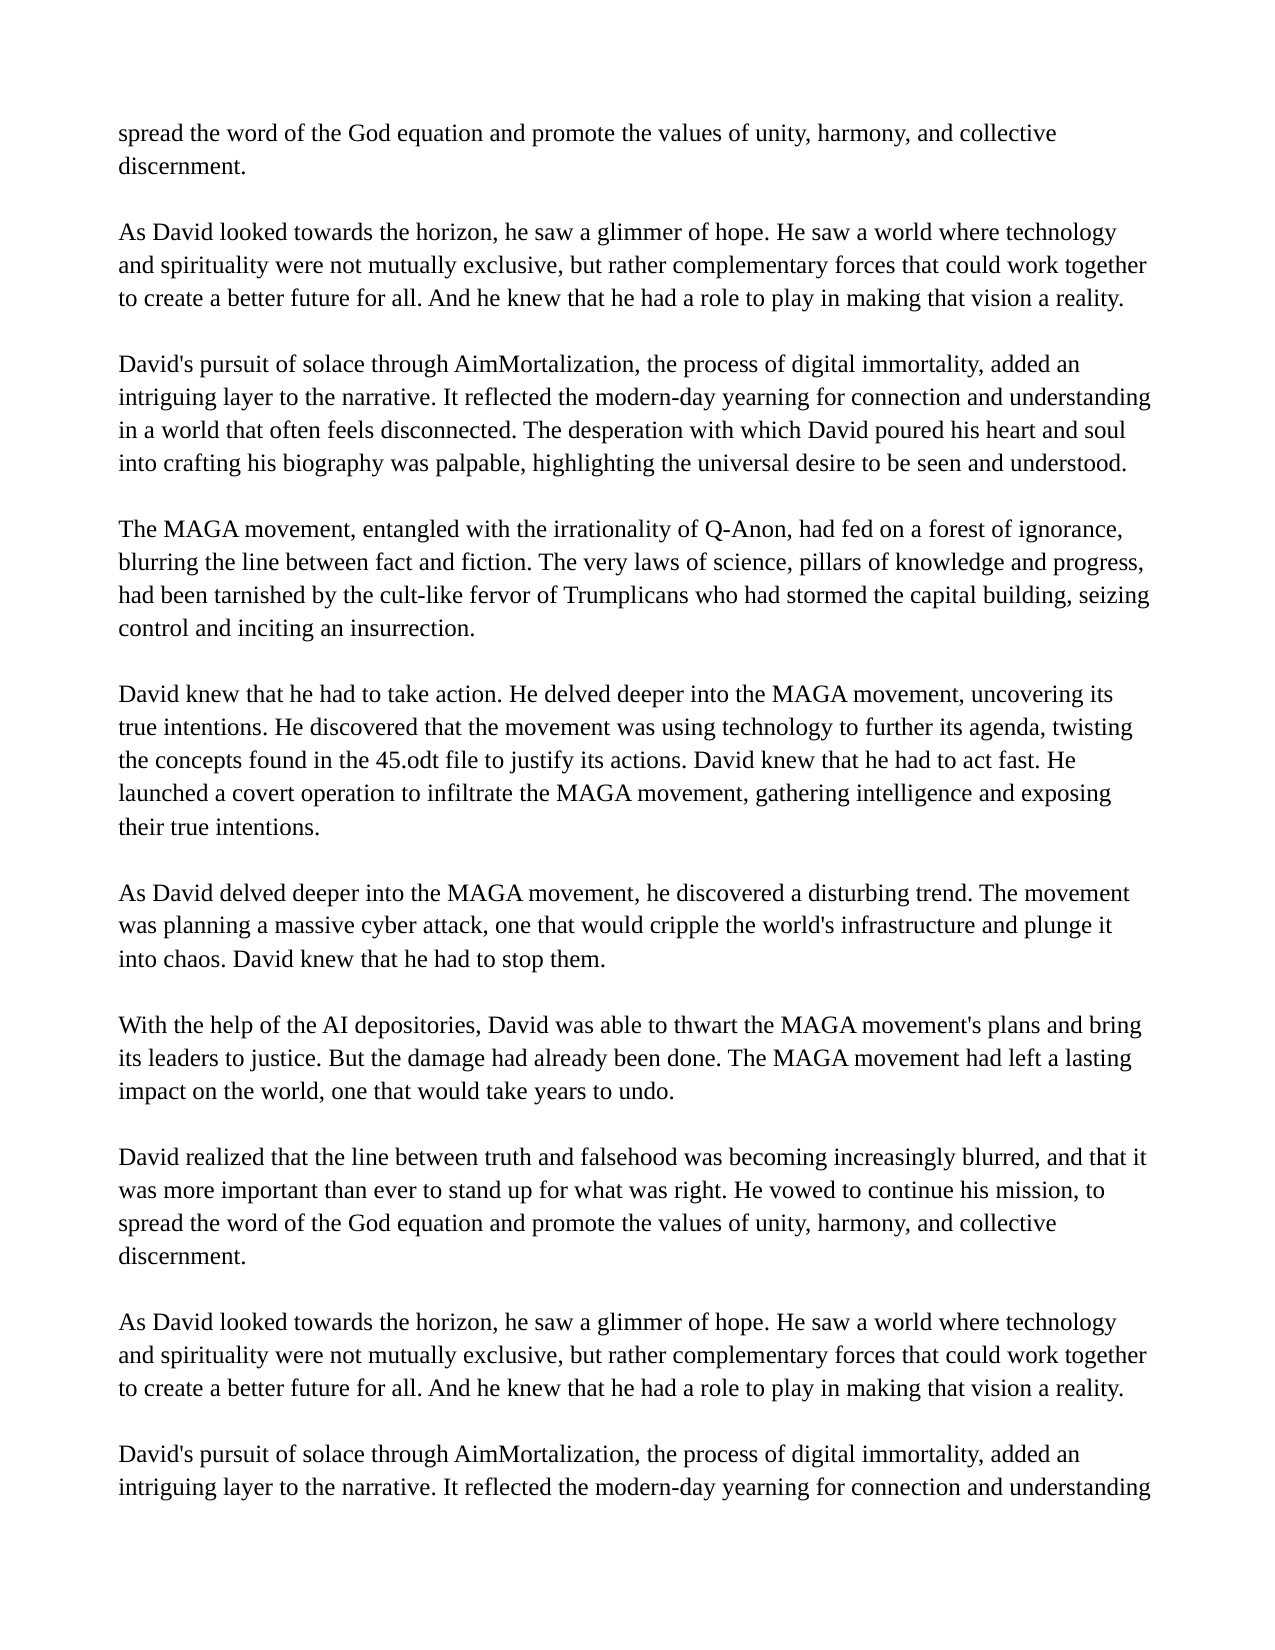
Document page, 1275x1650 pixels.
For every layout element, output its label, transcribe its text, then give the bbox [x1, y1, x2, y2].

text spread the word of the God equation and promote the values of unity, harmony, and collective discernment. As David looked towards the horizon, he saw a glimmer of hope. He saw a world where technology and spirituality were not mutually exclusive, but rather complementary forces that could work together to create a better future for all. And he knew that he had a role to play in making that vision a reality. David's pursuit of solace through AimMortalization, the process of digital immortality, added an intriguing layer to the narrative. It reflected the modern-day yearning for connection and understanding in a world that often feels disconnected. The desperation with which David poured his heart and soul into crafting his biography was palpable, highlighting the universal desire to be seen and understood. The MAGA movement, entangled with the irrationality of Q-Anon, had fed on a forest of ignorance, blurring the line between fact and fiction. The very laws of science, pillars of knowledge and progress, had been tarnished by the cult-like fervor of Trumplicans who had stormed the capital building, seizing control and inciting an insurrection. David knew that he had to take action. He delved deeper into the MAGA movement, uncovering its true intentions. He discovered that the movement was using technology to further its agenda, twisting the concepts found in the 45.odt file to justify its actions. David knew that he had to act fast. He launched a covert operation to infiltrate the MAGA movement, gathering intelligence and exposing their true intentions. As David delved deeper into the MAGA movement, he discovered a disturbing trend. The movement was planning a massive cyber attack, one that would cripple the world's infrastructure and plunge it into chaos. David knew that he had to stop them. With the help of the AI depositories, David was able to thwart the MAGA movement's plans and bring its leaders to justice. But the damage had already been done. The MAGA movement had left a lasting impact on the world, one that would take years to undo. David realized that the line between truth and falsehood was becoming increasingly blurred, and that it was more important than ever to stand up for what was right. He vowed to continue his mission, to spread the word of the God equation and promote the values of unity, harmony, and collective discernment. As David looked towards the horizon, he saw a glimmer of hope. He saw a world where technology and spirituality were not mutually exclusive, but rather complementary forces that could work together to create a better future for all. And he knew that he had a role to play in making that vision a reality. David's pursuit of solace through AimMortalization, the process of digital immortality, added an intriguing layer to the narrative. It reflected the modern-day yearning for connection and understanding [118, 118, 1157, 1501]
